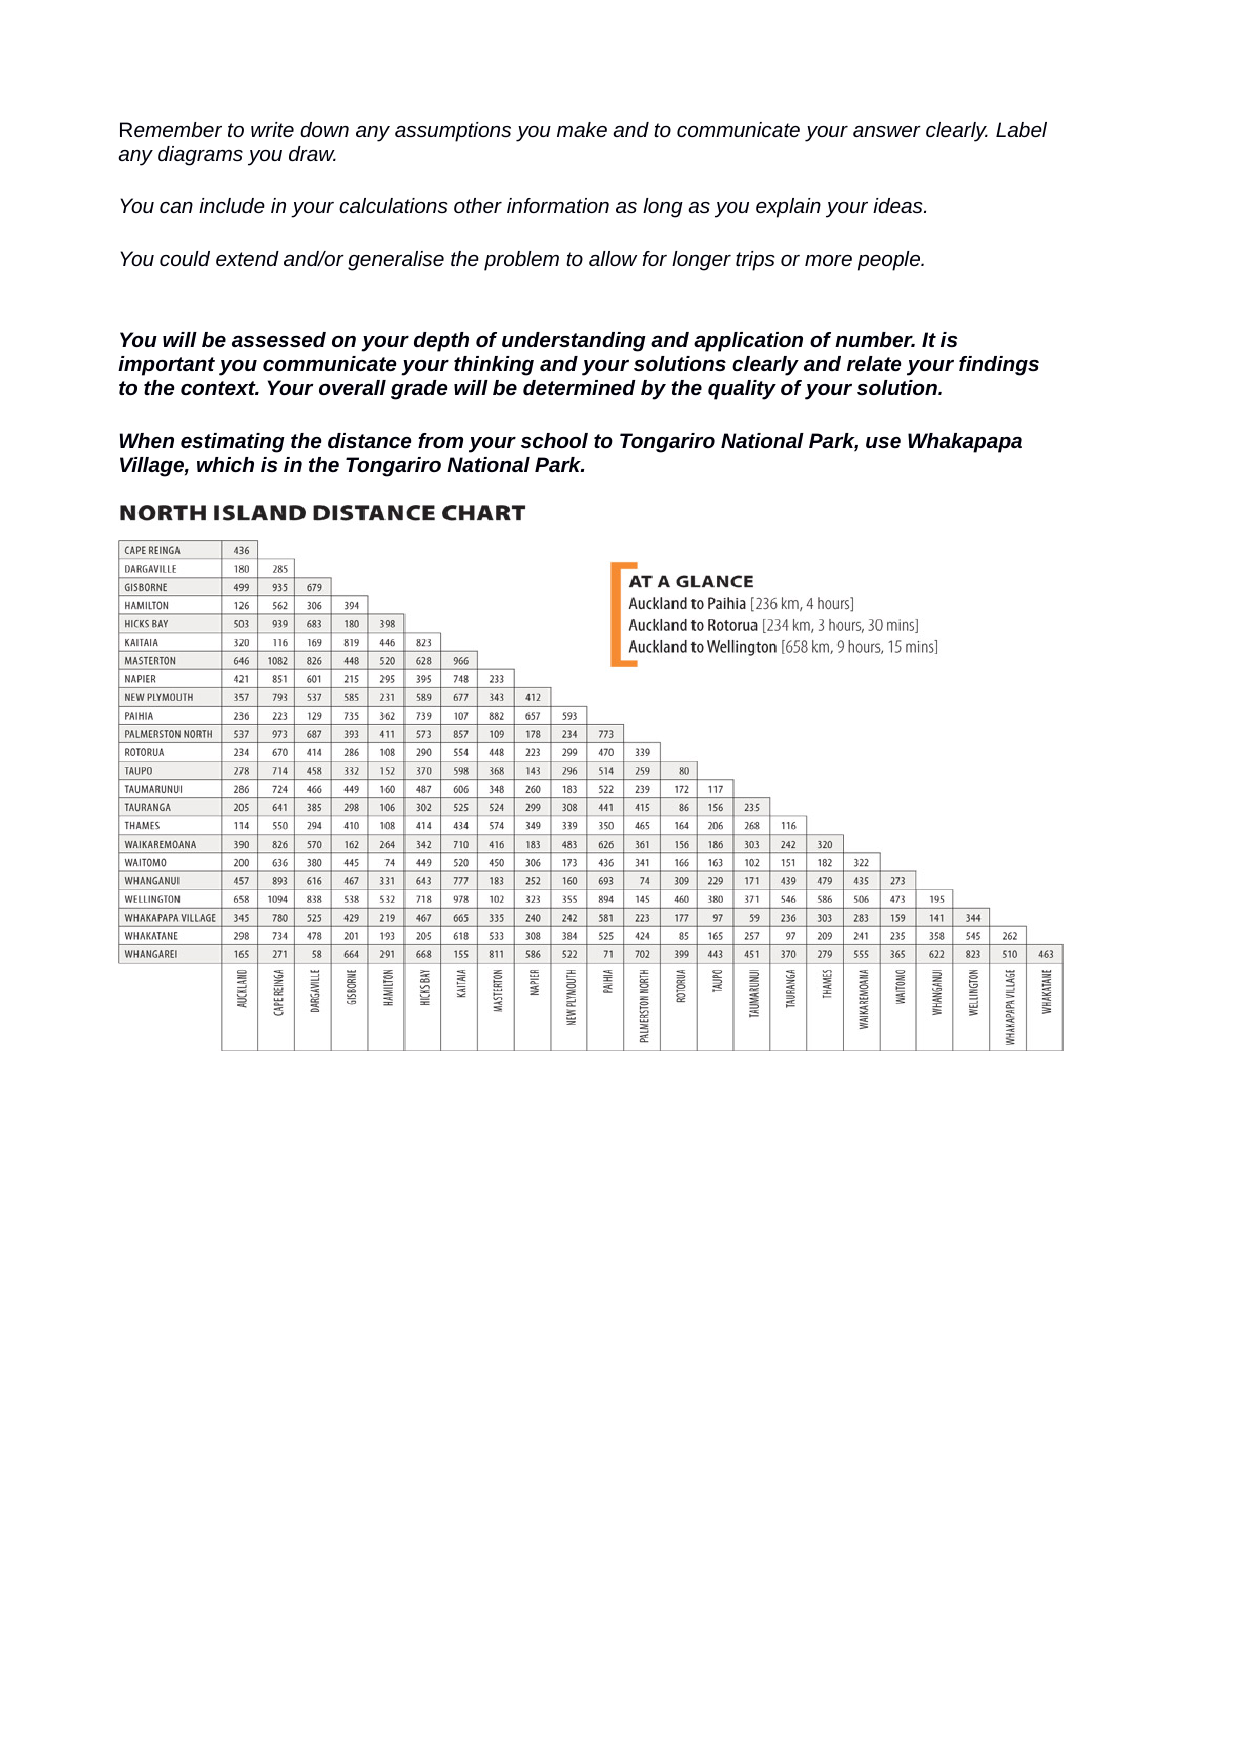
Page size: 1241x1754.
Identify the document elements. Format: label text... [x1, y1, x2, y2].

picture [118, 505, 1064, 1051]
text You will be assessed on your depth of understanding and application of number. It is important you communicate your thinking and your solutions clearly and relate your findings to the context. Your overall grade will be determined by the quality of your solution. [118, 328, 1048, 400]
text You could extend and/or generalise the problem to allow for longer trips or more people. [118, 247, 1063, 271]
text When estimating the distance from your school to Tongariro National Park, use Whakapapa Village, which is in the Tongariro National Park. [118, 429, 1048, 477]
text Remember to write down any assumptions you make and to communicate your answer clearly. Label any diagrams you draw. [118, 117, 1063, 165]
text You can include in your calculations other information as long as you explain your ideas. [118, 194, 1063, 218]
